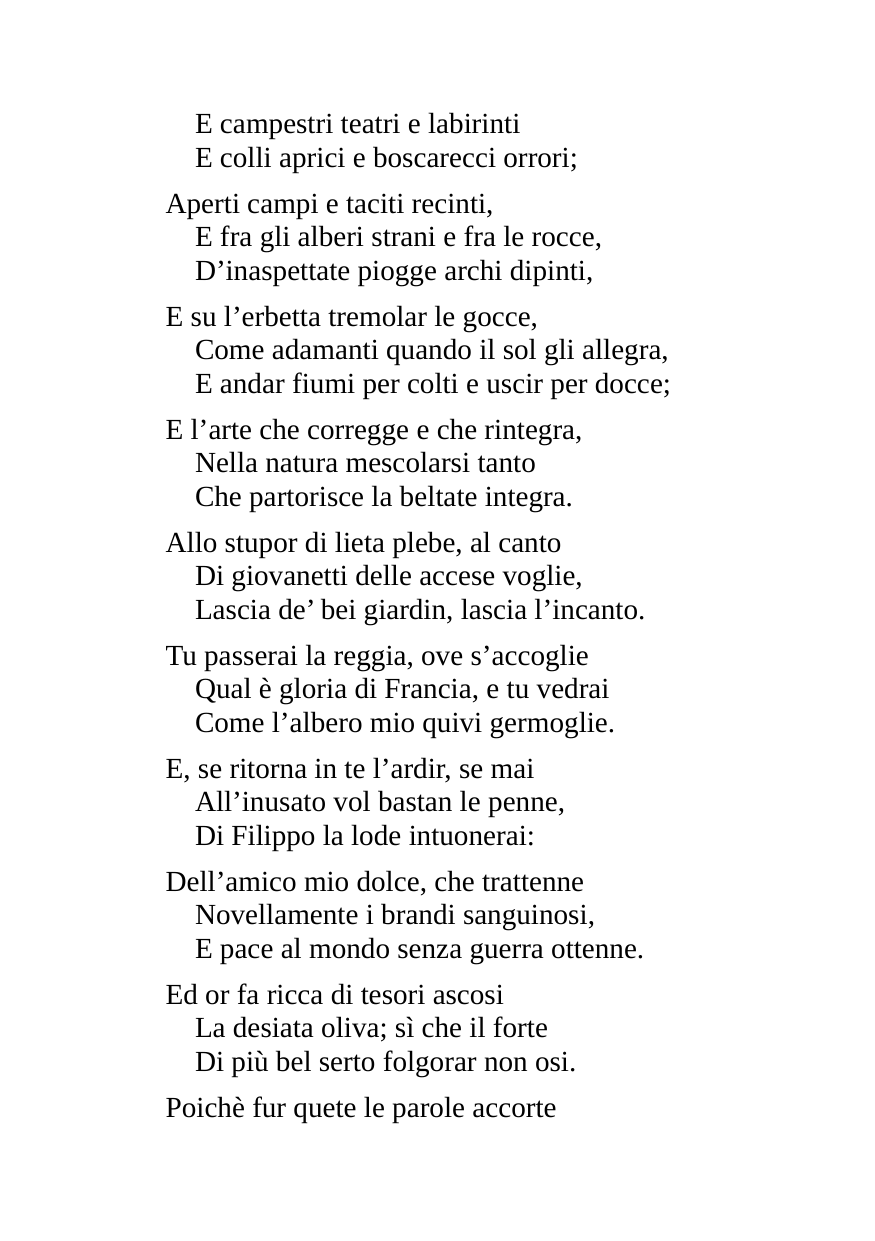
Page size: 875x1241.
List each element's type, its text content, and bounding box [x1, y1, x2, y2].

text E l’arte che corregge e che rintegra, Nella natura mescolarsi tanto Che partorisce la beltate integra. [165, 412, 768, 512]
text Ed or fa ricca di tesori ascosi La desiata oliva; sì che il forte Di più bel serto folgorar non osi. [165, 977, 768, 1077]
text E campestri teatri e labirinti E colli aprici e boscarecci orrori; [165, 106, 768, 173]
text Aperti campi e taciti recinti, E fra gli alberi strani e fra le rocce, D’inaspettate piogge archi dipinti, [165, 186, 768, 286]
text E su l’erbetta tremolar le gocce, Come adamanti quando il sol gli allegra, E andar fiumi per colti e uscir per docce; [165, 299, 768, 399]
text Poichè fur quete le parole accorte [165, 1090, 768, 1123]
text E, se ritorna in te l’ardir, se mai All’inusato vol bastan le penne, Di Filippo la lode intuonerai: [165, 751, 768, 851]
text Dell’amico mio dolce, che trattenne Novellamente i brandi sanguinosi, E pace al mondo senza guerra ottenne. [165, 864, 768, 964]
text Tu passerai la reggia, ove s’accoglie Qual è gloria di Francia, e tu vedrai Come l’albero mio quivi germoglie. [165, 638, 768, 738]
text Allo stupor di lieta plebe, al canto Di giovanetti delle accese voglie, Lascia de’ bei giardin, lascia l’incanto. [165, 525, 768, 625]
